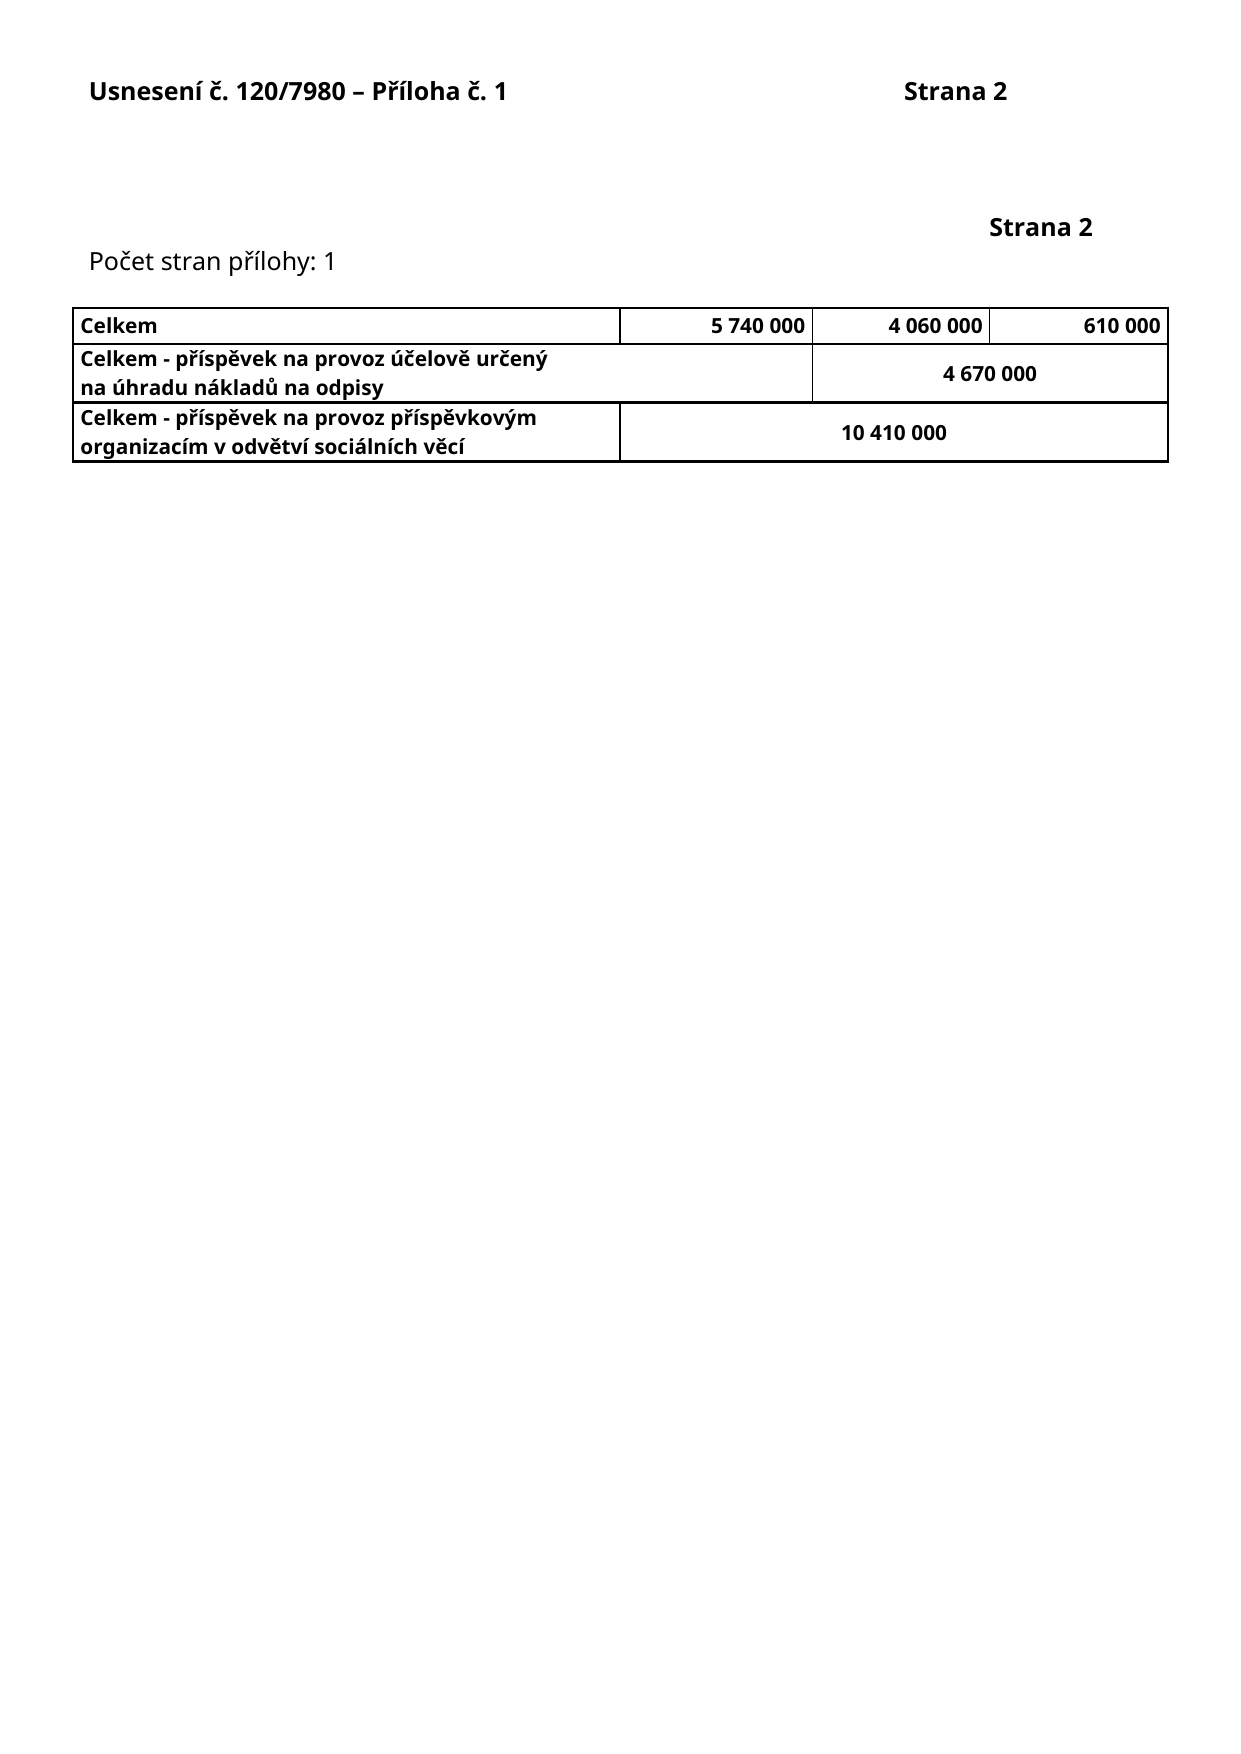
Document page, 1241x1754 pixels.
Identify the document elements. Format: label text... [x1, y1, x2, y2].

table_cell 610 000 [990, 309, 1167, 342]
table_cell 4 060 000 [813, 309, 989, 342]
table_cell 10 410 000 [621, 404, 1167, 460]
table_cell 4 670 000 [813, 345, 1167, 401]
table_cell Celkem - příspěvek na provoz příspěvkovým organizacím v odvětví sociálních věcí [74, 404, 619, 460]
table_cell 5 740 000 [621, 309, 812, 342]
table_cell Celkem [74, 309, 619, 342]
table_cell Celkem - příspěvek na provoz účelově určený na úhradu nákladů na odpisy [74, 345, 812, 401]
